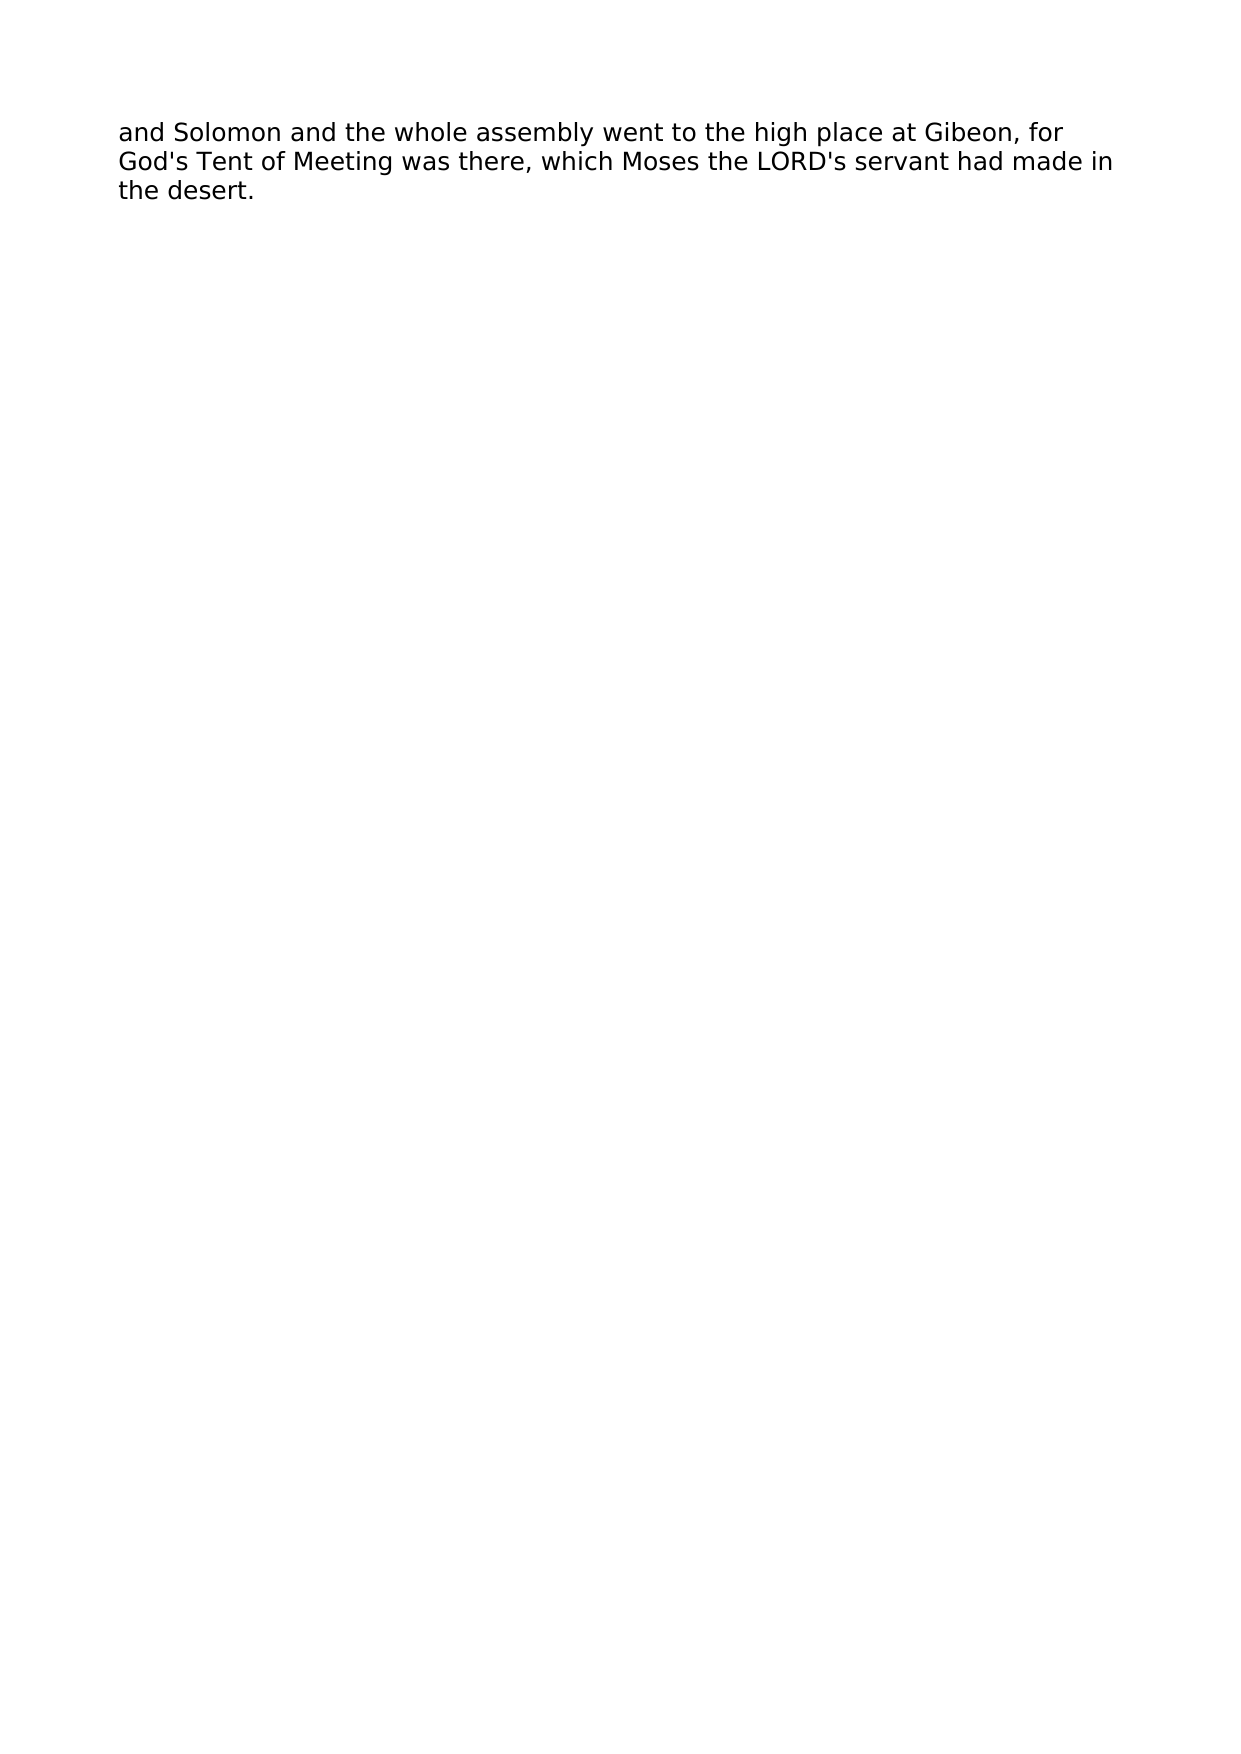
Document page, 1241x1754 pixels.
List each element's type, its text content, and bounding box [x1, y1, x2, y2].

text and Solomon and the whole assembly went to the high place at Gibeon, for God's Tent of Meeting was there, which Moses the LORD's servant had made in the desert. [118, 118, 1122, 206]
